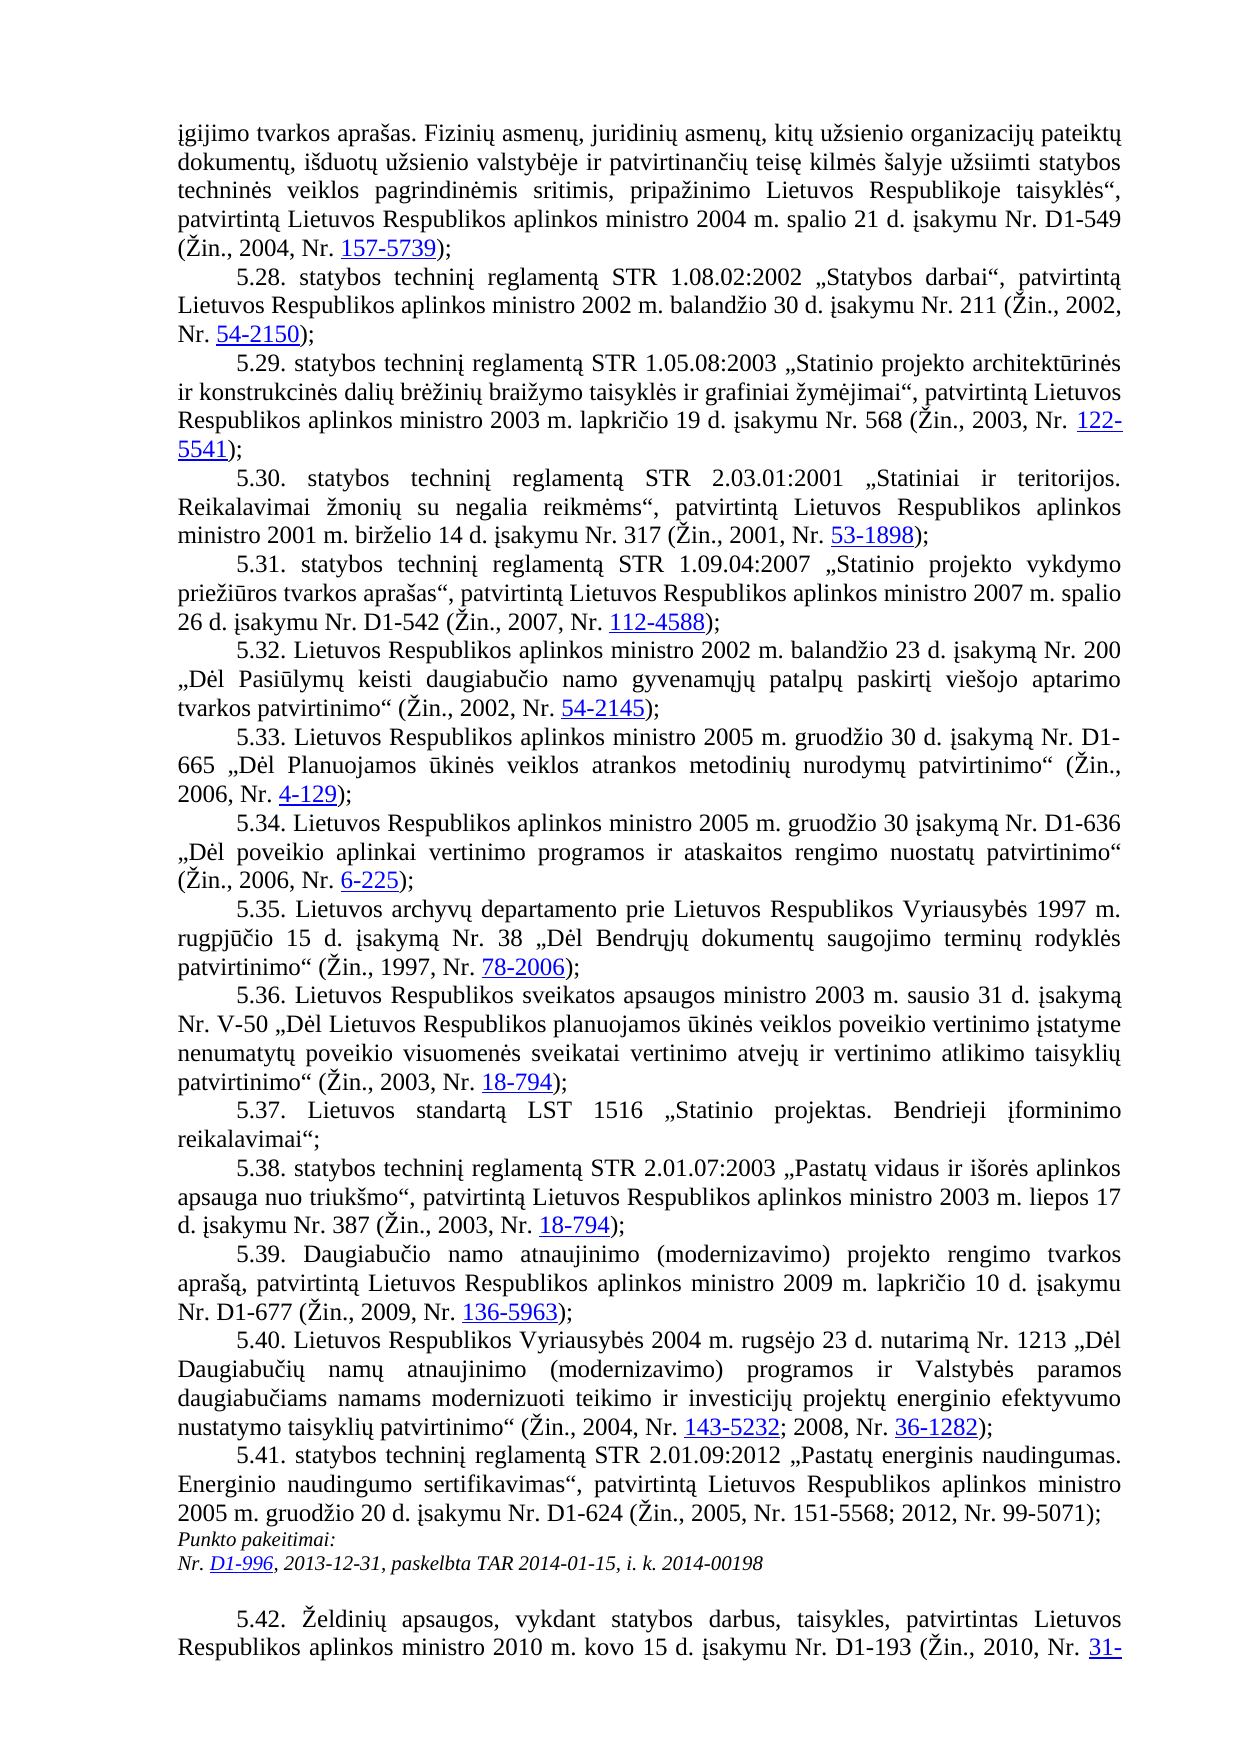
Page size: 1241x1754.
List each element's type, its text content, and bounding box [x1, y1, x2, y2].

text 5.38. statybos techninį reglamentą STR 2.01.07:2003 „Pastatų vidaus ir išorės aplinkos apsauga nuo triukšmo“, patvirtintą Lietuvos Respublikos aplinkos ministro 2003 m. liepos 17 d. įsakymu Nr. 387 (Žin., 2003, Nr. 18-794); [177, 1153, 1122, 1239]
text 5.36. Lietuvos Respublikos sveikatos apsaugos ministro 2003 m. sausio 31 d. įsakymą Nr. V-50 „Dėl Lietuvos Respublikos planuojamos ūkinės veiklos poveikio vertinimo įstatyme nenumatytų poveikio visuomenės sveikatai vertinimo atvejų ir vertinimo atlikimo taisyklių patvirtinimo“ (Žin., 2003, Nr. 18-794); [177, 981, 1122, 1096]
text 5.39. Daugiabučio namo atnaujinimo (modernizavimo) projekto rengimo tvarkos aprašą, patvirtintą Lietuvos Respublikos aplinkos ministro 2009 m. lapkričio 10 d. įsakymu Nr. D1-677 (Žin., 2009, Nr. 136-5963); [177, 1239, 1122, 1326]
text 5.30. statybos techninį reglamentą STR 2.03.01:2001 „Statiniai ir teritorijos. Reikalavimai žmonių su negalia reikmėms“, patvirtintą Lietuvos Respublikos aplinkos ministro 2001 m. birželio 14 d. įsakymu Nr. 317 (Žin., 2001, Nr. 53-1898); [177, 463, 1122, 549]
text 5.34. Lietuvos Respublikos aplinkos ministro 2005 m. gruodžio 30 įsakymą Nr. D1-636 „Dėl poveikio aplinkai vertinimo programos ir ataskaitos rengimo nuostatų patvirtinimo“ (Žin., 2006, Nr. 6-225); [177, 808, 1122, 894]
text 5.31. statybos techninį reglamentą STR 1.09.04:2007 „Statinio projekto vykdymo priežiūros tvarkos aprašas“, patvirtintą Lietuvos Respublikos aplinkos ministro 2007 m. spalio 26 d. įsakymu Nr. D1-542 (Žin., 2007, Nr. 112-4588); [177, 549, 1122, 636]
text 5.41. statybos techninį reglamentą STR 2.01.09:2012 „Pastatų energinis naudingumas. Energinio naudingumo sertifikavimas“, patvirtintą Lietuvos Respublikos aplinkos ministro 2005 m. gruodžio 20 d. įsakymu Nr. D1-624 (Žin., 2005, Nr. 151-5568; 2012, Nr. 99-5071); [177, 1441, 1122, 1527]
text įgijimo tvarkos aprašas. Fizinių asmenų, juridinių asmenų, kitų užsienio organizacijų pateiktų dokumentų, išduotų užsienio valstybėje ir patvirtinančių teisę kilmės šalyje užsiimti statybos techninės veiklos pagrindinėmis sritimis, pripažinimo Lietuvos Respublikoje taisyklės“, patvirtintą Lietuvos Respublikos aplinkos ministro 2004 m. spalio 21 d. įsakymu Nr. D1-549 (Žin., 2004, Nr. 157-5739); [177, 118, 1122, 262]
text Punkto pakeitimai: [177, 1527, 1122, 1551]
text 5.33. Lietuvos Respublikos aplinkos ministro 2005 m. gruodžio 30 d. įsakymą Nr. D1-665 „Dėl Planuojamos ūkinės veiklos atrankos metodinių nurodymų patvirtinimo“ (Žin., 2006, Nr. 4-129); [177, 722, 1122, 808]
text 5.42. Želdinių apsaugos, vykdant statybos darbus, taisykles, patvirtintas Lietuvos Respublikos aplinkos ministro 2010 m. kovo 15 d. įsakymu Nr. D1-193 (Žin., 2010, Nr. 31- [177, 1604, 1122, 1661]
text 5.29. statybos techninį reglamentą STR 1.05.08:2003 „Statinio projekto architektūrinės ir konstrukcinės dalių brėžinių braižymo taisyklės ir grafiniai žymėjimai“, patvirtintą Lietuvos Respublikos aplinkos ministro 2003 m. lapkričio 19 d. įsakymu Nr. 568 (Žin., 2003, Nr. 122-5541); [177, 348, 1122, 463]
text 5.32. Lietuvos Respublikos aplinkos ministro 2002 m. balandžio 23 d. įsakymą Nr. 200 „Dėl Pasiūlymų keisti daugiabučio namo gyvenamųjų patalpų paskirtį viešojo aptarimo tvarkos patvirtinimo“ (Žin., 2002, Nr. 54-2145); [177, 636, 1122, 722]
text Nr. D1-996, 2013-12-31, paskelbta TAR 2014-01-15, i. k. 2014-00198 [177, 1551, 1122, 1575]
text 5.28. statybos techninį reglamentą STR 1.08.02:2002 „Statybos darbai“, patvirtintą Lietuvos Respublikos aplinkos ministro 2002 m. balandžio 30 d. įsakymu Nr. 211 (Žin., 2002, Nr. 54-2150); [177, 262, 1122, 348]
text 5.37. Lietuvos standartą LST 1516 „Statinio projektas. Bendrieji įforminimo reikalavimai“; [177, 1096, 1122, 1153]
text 5.35. Lietuvos archyvų departamento prie Lietuvos Respublikos Vyriausybės 1997 m. rugpjūčio 15 d. įsakymą Nr. 38 „Dėl Bendrųjų dokumentų saugojimo terminų rodyklės patvirtinimo“ (Žin., 1997, Nr. 78-2006); [177, 894, 1122, 981]
text 5.40. Lietuvos Respublikos Vyriausybės 2004 m. rugsėjo 23 d. nutarimą Nr. 1213 „Dėl Daugiabučių namų atnaujinimo (modernizavimo) programos ir Valstybės paramos daugiabučiams namams modernizuoti teikimo ir investicijų projektų energinio efektyvumo nustatymo taisyklių patvirtinimo“ (Žin., 2004, Nr. 143-5232; 2008, Nr. 36-1282); [177, 1326, 1122, 1441]
